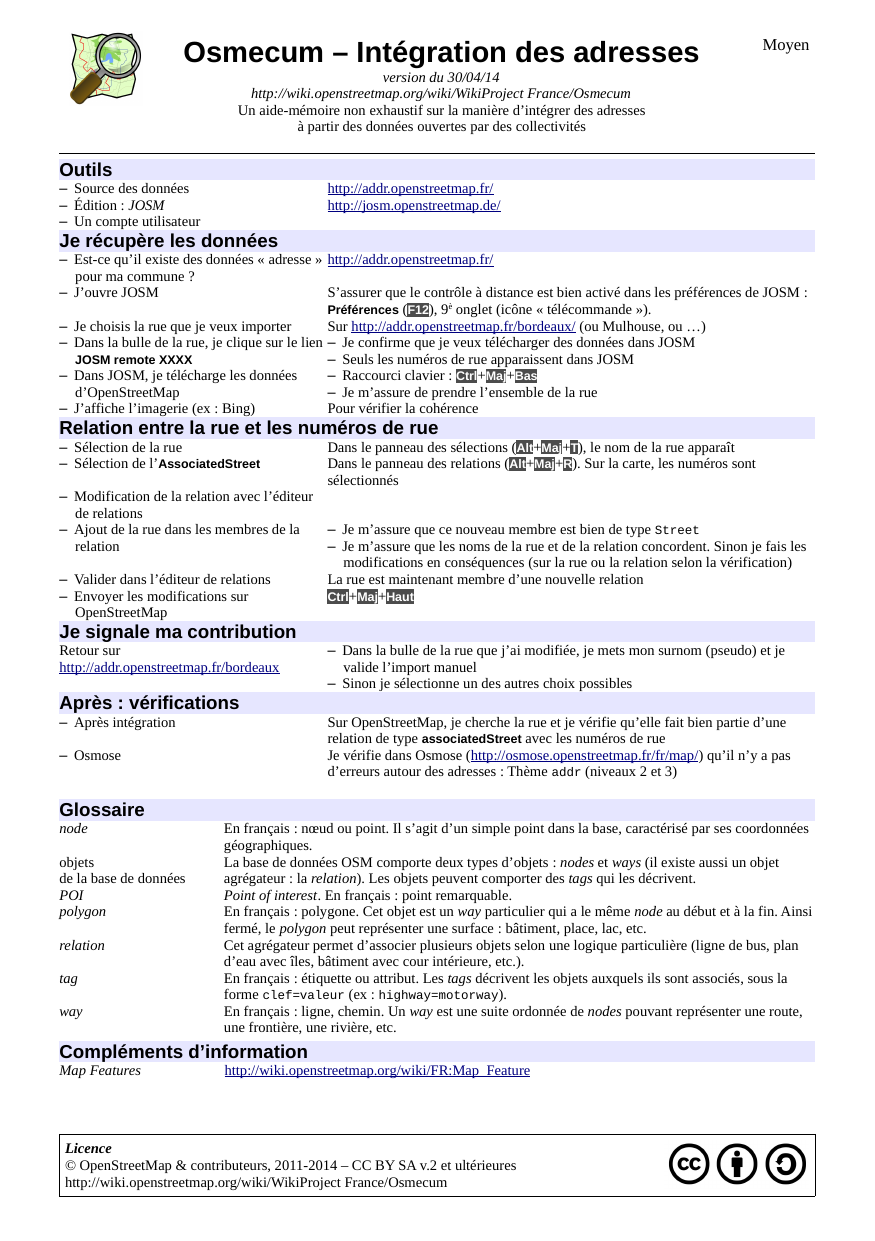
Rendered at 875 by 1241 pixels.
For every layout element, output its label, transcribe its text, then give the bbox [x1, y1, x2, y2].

table_cell Dans le panneau des sélections (Alt+Maj+T), le nom de la rue apparaît [327, 439, 815, 455]
table_cell http://josm.openstreetmap.de/ [327, 197, 815, 213]
table_cell Un compte utilisateur [59, 214, 327, 230]
table_cell [327, 489, 815, 522]
table_cell Valider dans l’éditeur de relations [59, 571, 327, 588]
table_cell Map Features [59, 1063, 224, 1079]
table_cell Est-ce qu’il existe des données « adresse » pour ma commune ? [59, 252, 327, 285]
table_cell relation [59, 937, 224, 970]
picture [69, 31, 143, 106]
table_cell Ajout de la rue dans les membres de la relation [59, 522, 327, 571]
table_cell Raccourci clavier : Ctrl+Maj+Bas Je m’assure de prendre l’ensemble de la rue [327, 368, 815, 401]
table_cell Sélection de l’AssociatedStreet [59, 455, 327, 488]
table_cell node [59, 821, 224, 854]
table_cell Sur OpenStreetMap, je cherche la rue et je vérifie qu’elle fait bien partie d’une relation de type associatedStreet avec les numéros de rue [327, 714, 815, 747]
table_cell La rue est maintenant membre d’une nouvelle relation [327, 571, 815, 588]
table_cell way [59, 1003, 224, 1038]
table_cell Sélection de la rue [59, 439, 327, 455]
table_cell polygon [59, 904, 224, 937]
table_cell tag [59, 970, 224, 1003]
table_cell Source des données [59, 180, 327, 197]
table_cell Je choisis la rue que je veux importer [59, 318, 327, 334]
table_cell En français : polygone. Cet objet est un way particulier qui a le même node au début et à la fin. Ainsi fermé, le polygon peut représenter une surface : bâtiment, place, lac, etc. [224, 904, 815, 937]
table_cell Après intégration [59, 714, 327, 747]
table_cell Retour sur http://addr.openstreetmap.fr/bordeaux [59, 643, 327, 692]
table_cell Dans la bulle de la rue que j’ai modifiée, je mets mon surnom (pseudo) et je valide l’import manuel Sinon je sélectionne un des autres choix possibles [327, 643, 815, 692]
table_cell http://wiki.openstreetmap.org/wiki/FR:Map_Feature [224, 1063, 815, 1079]
table_cell Dans le panneau des relations (Alt+Maj+R). Sur la carte, les numéros sont sélectionnés [327, 455, 815, 488]
table_cell Dans JOSM, je télécharge les données d’OpenStreetMap [59, 368, 327, 401]
table_cell http://addr.openstreetmap.fr/ [327, 180, 815, 197]
table_cell En français : ligne, chemin. Un way est une suite ordonnée de nodes pouvant représenter une route, une frontière, une rivière, etc. [224, 1003, 815, 1038]
table_cell S’assurer que le contrôle à distance est bien activé dans les préférences de JOSM : Préférences (F12), 9è onglet (icône « télécommande »). [327, 285, 815, 318]
table_cell Point of interest. En français : point remarquable. [224, 887, 815, 903]
table_cell [327, 214, 815, 230]
table_cell POI [59, 887, 224, 903]
table_cell Je confirme que je veux télécharger des données dans JOSM Seuls les numéros de rue apparaissent dans JOSM [327, 334, 815, 367]
table_cell J’ouvre JOSM [59, 285, 327, 318]
table_cell J’affiche l’imagerie (ex : Bing) [59, 401, 327, 417]
table_cell http://addr.openstreetmap.fr/ [327, 252, 815, 285]
table_cell Sur http://addr.openstreetmap.fr/bordeaux/ (ou Mulhouse, ou …) [327, 318, 815, 334]
table_cell En français : étiquette ou attribut. Les tags décrivent les objets auxquels ils sont associés, sous la forme clef=valeur (ex : highway=motorway). [224, 970, 815, 1003]
table_cell Je vérifie dans Osmose (http://osmose.openstreetmap.fr/fr/map/) qu’il n’y a pas d’erreurs autour des adresses : Thème addr (niveaux 2 et 3) [327, 747, 815, 780]
table_cell Envoyer les modifications sur OpenStreetMap [59, 588, 327, 621]
table_cell Ctrl+Maj+Haut [327, 588, 815, 621]
table_cell La base de données OSM comporte deux types d’objets : nodes et ways (il existe aussi un objet agrégateur : la relation). Les objets peuvent comporter des tags qui les décrivent. [224, 854, 815, 887]
table_cell Pour vérifier la cohérence [327, 401, 815, 417]
table_cell Cet agrégateur permet d’associer plusieurs objets selon une logique particulière (ligne de bus, plan d’eau avec îles, bâtiment avec cour intérieure, etc.). [224, 937, 815, 970]
table_cell Osmose [59, 747, 327, 780]
table_cell objets de la base de données [59, 854, 224, 887]
table_cell En français : nœud ou point. Il s’agit d’un simple point dans la base, caractérisé par ses coordonnées géographiques. [224, 821, 815, 854]
table_cell Dans la bulle de la rue, je clique sur le lien JOSM remote XXXX [59, 334, 327, 367]
picture [664, 1140, 810, 1189]
table_cell Je m’assure que ce nouveau membre est bien de type Street Je m’assure que les noms de la rue et de la relation concordent. Sinon je fais les modifications en conséquences (sur la rue ou la relation selon la vérification) [327, 522, 815, 571]
table_cell Modification de la relation avec l’éditeur de relations [59, 489, 327, 522]
table_cell Édition : JOSM [59, 197, 327, 213]
